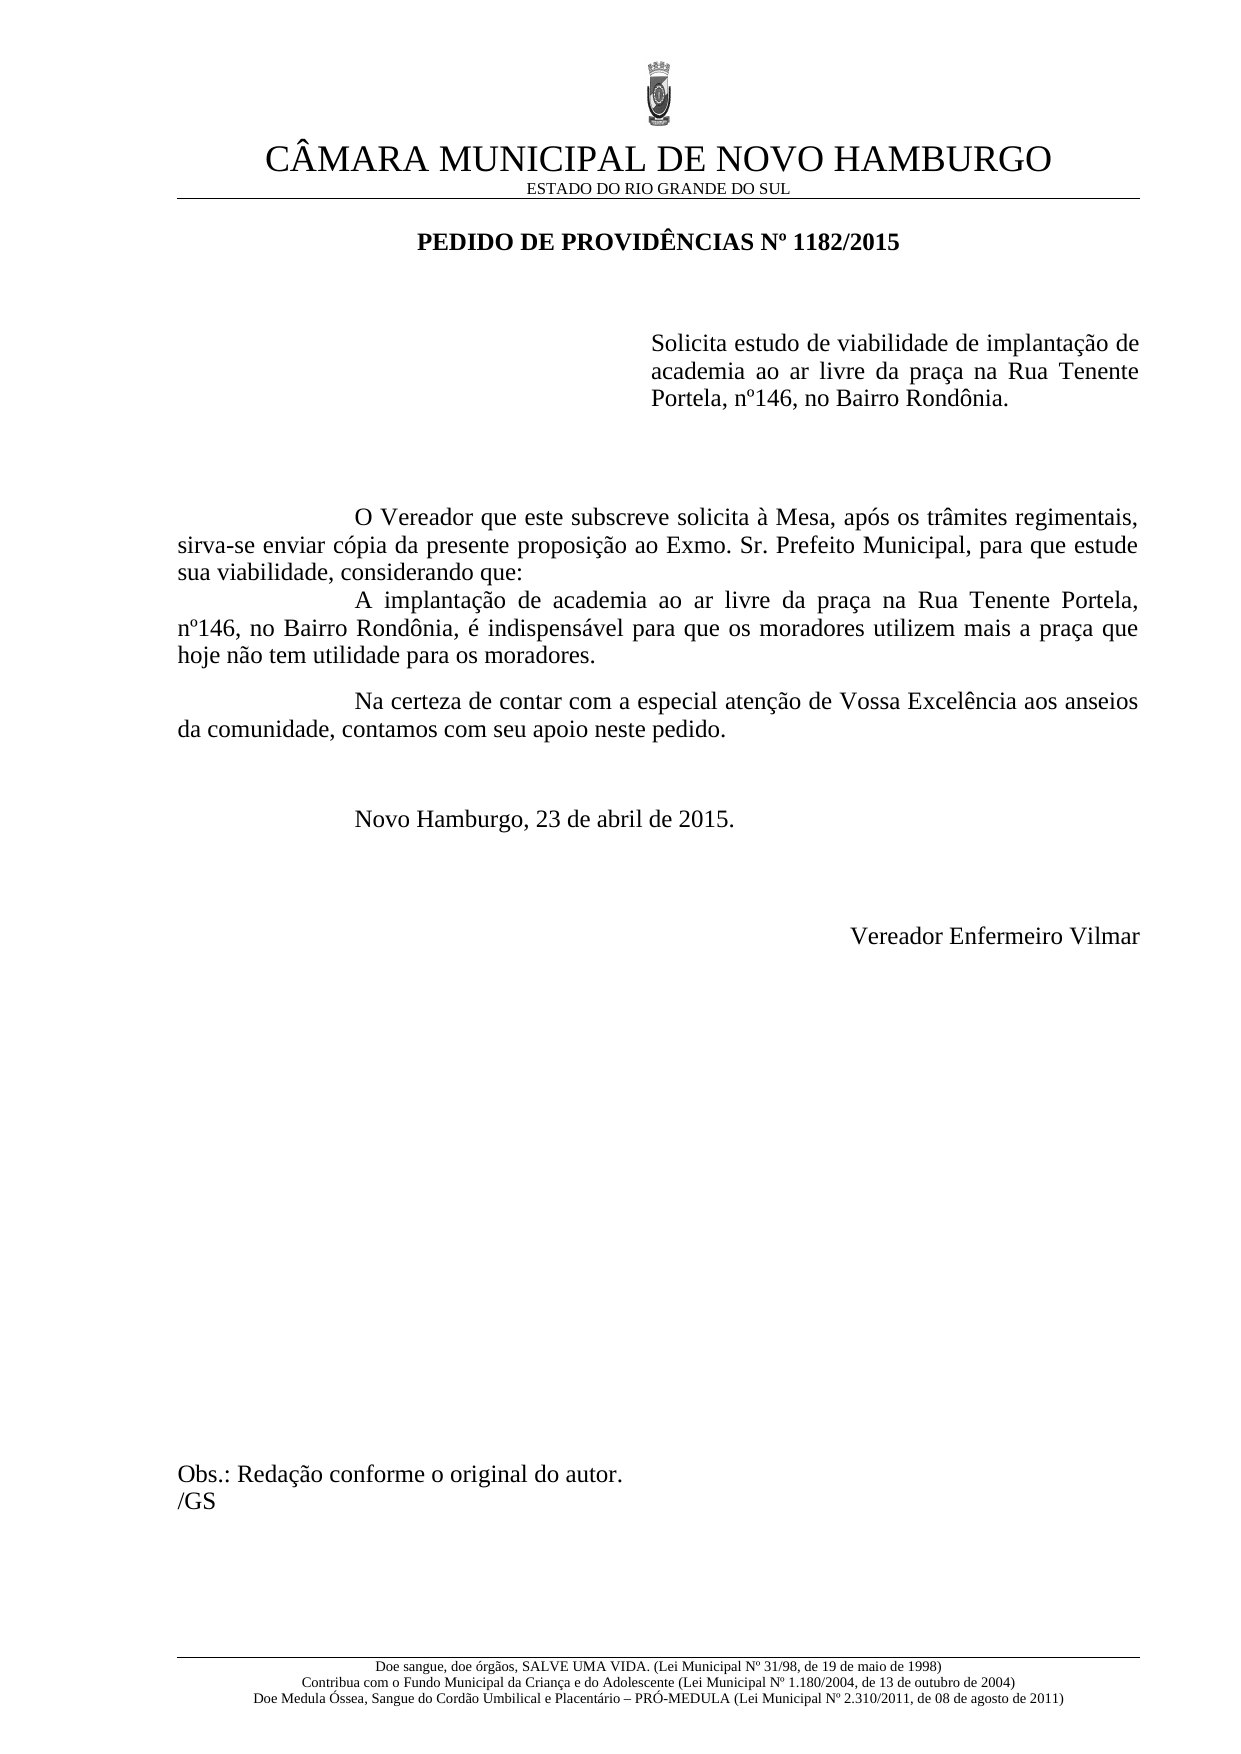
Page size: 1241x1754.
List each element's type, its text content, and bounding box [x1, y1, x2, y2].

text Na certeza de contar com a especial atenção de Vossa Excelência aos anseios da comunidade, contamos com seu apoio neste pedido. [177, 687, 1140, 742]
text A implantação de academia ao ar livre da praça na Rua Tenente Portela, nº146, no Bairro Rondônia, é indispensável para que os moradores utilizem mais a praça que hoje não tem utilidade para os moradores. [177, 586, 1140, 669]
text Vereador Enfermeiro Vilmar [177, 922, 1140, 949]
text /GS [177, 1487, 1140, 1515]
text O Vereador que este subscreve solicita à Mesa, após os trâmites regimentais, sirva-se enviar cópia da presente proposição ao Exmo. Sr. Prefeito Municipal, para que estude sua viabilidade, considerando que: [177, 503, 1140, 586]
text Solicita estudo de viabilidade de implantação de academia ao ar livre da praça na Rua Tenente Portela, nº146, no Bairro Rondônia. [651, 329, 1140, 412]
text Obs.: Redação conforme o original do autor. [177, 1460, 1140, 1487]
text Novo Hamburgo, 23 de abril de 2015. [177, 806, 1140, 833]
text PEDIDO DE PROVIDÊNCIAS Nº 1182/2015 [177, 228, 1140, 256]
